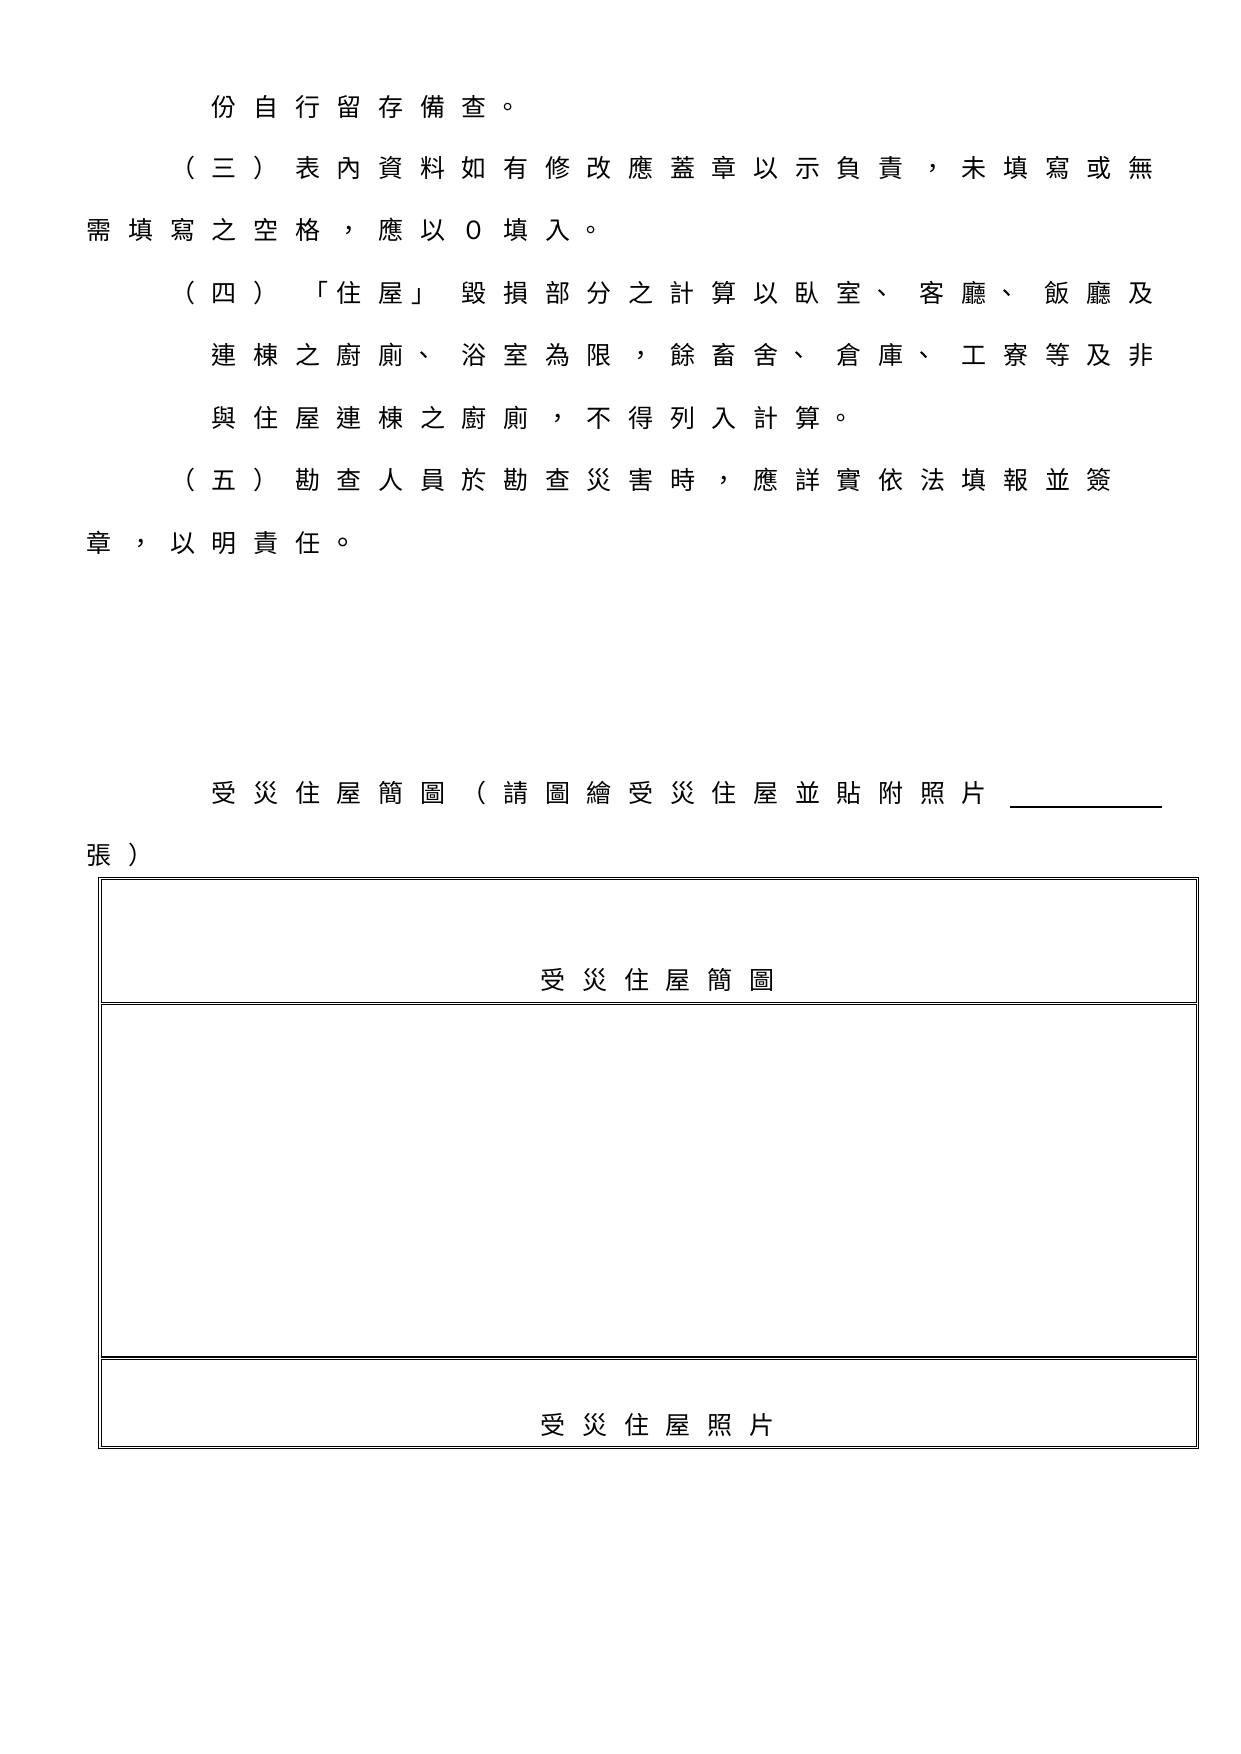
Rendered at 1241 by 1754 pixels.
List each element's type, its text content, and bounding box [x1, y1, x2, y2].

text （五）勘查人員於勘查災害時，應詳實依法填報並簽章，以明責任。 [78, 439, 1162, 564]
table_cell 受災住屋照片 [102, 1360, 1196, 1446]
table_header 受災住屋簡圖 [102, 880, 1196, 1002]
text 份自行留存備查。 [128, 64, 1162, 127]
table_cell [102, 1005, 1196, 1356]
text （四）「住屋」毀損部分之計算以臥室、客廳、飯廳及連棟之廚廁、浴室為限，餘畜舍、倉庫、工寮等及非與住屋連棟之廚廁，不得列入計算。 [128, 252, 1162, 439]
text （三）表內資料如有修改應蓋章以示負責，未填寫或無需填寫之空格，應以０填入。 [78, 127, 1162, 252]
text 受災住屋簡圖（請圖繪受災住屋並貼附照片 張） [78, 752, 1162, 877]
